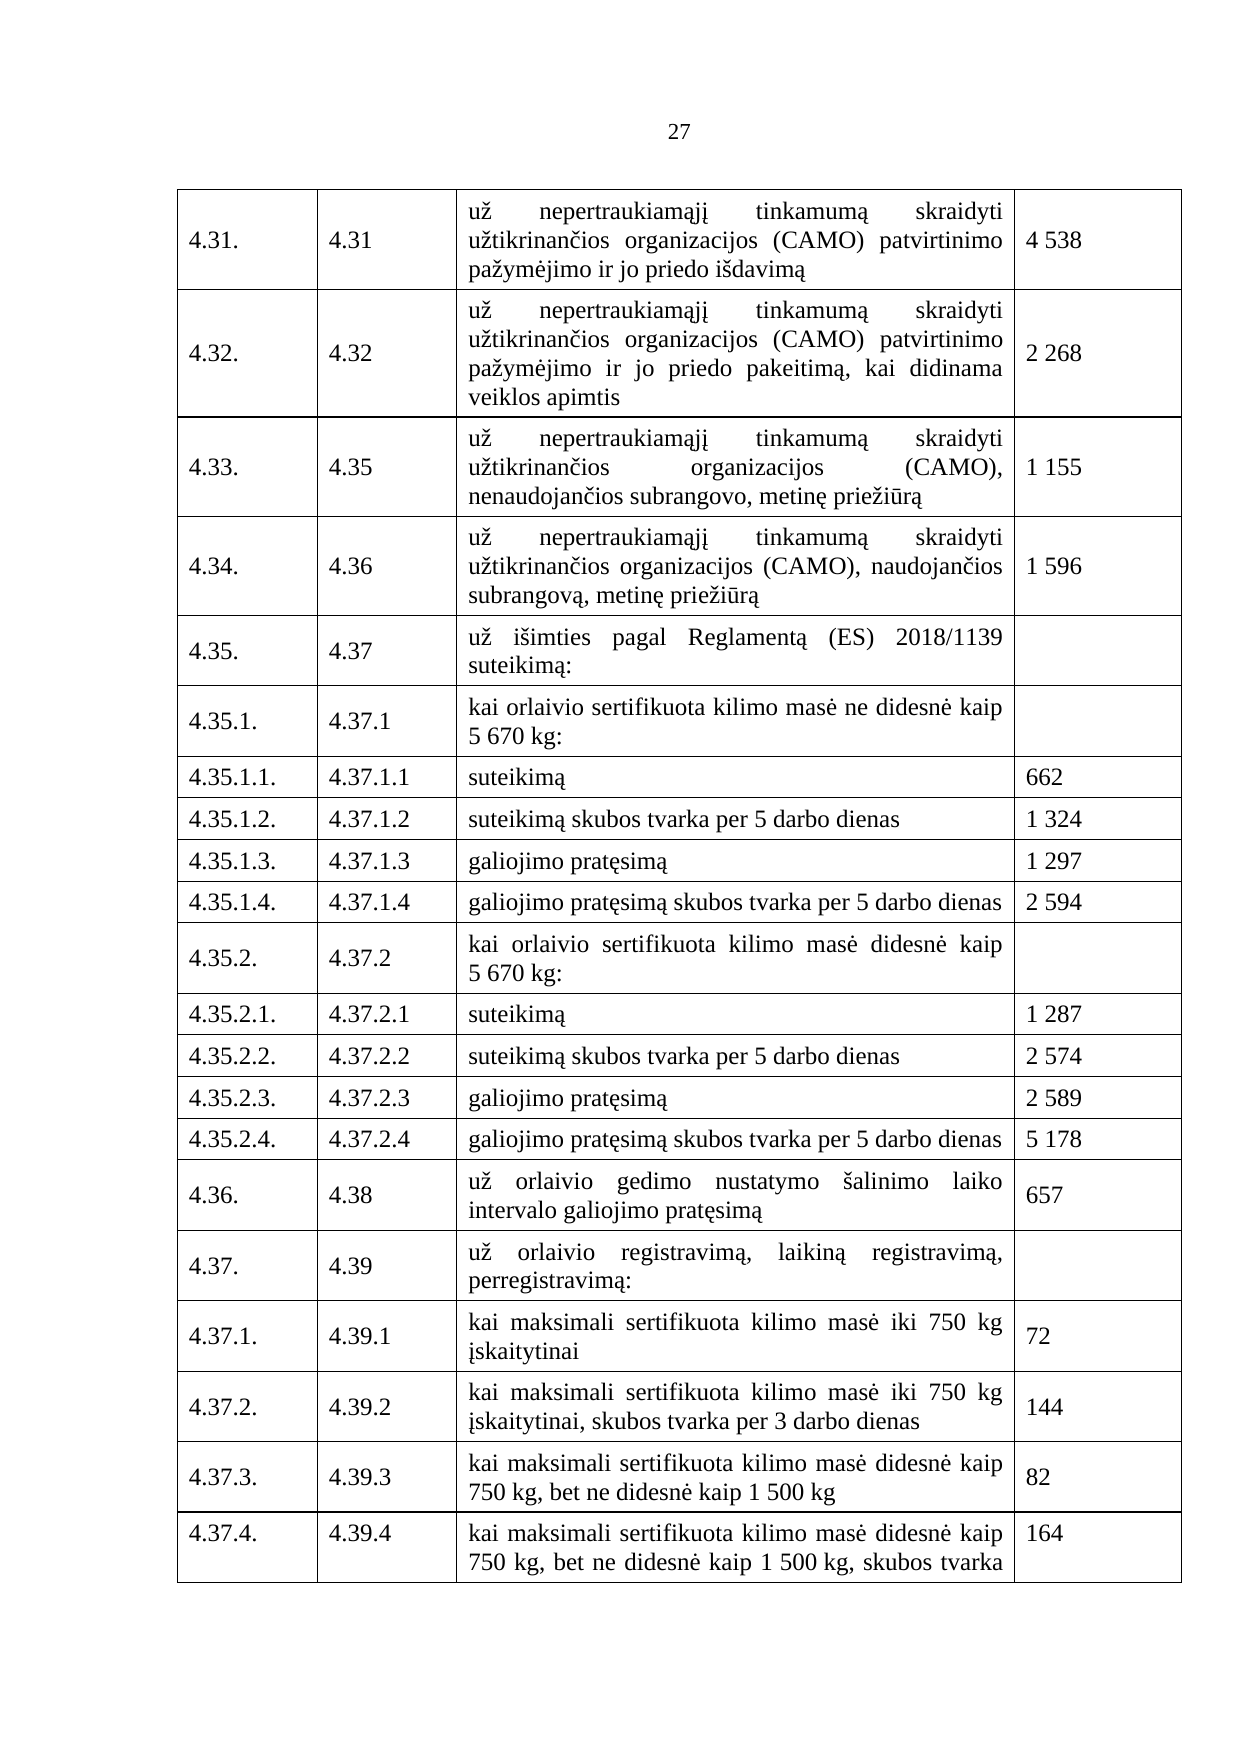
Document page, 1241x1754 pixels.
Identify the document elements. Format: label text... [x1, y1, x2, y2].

table_cell suteikimą [457, 994, 1014, 1034]
table_cell 1 324 [1015, 798, 1181, 839]
table_cell 1 596 [1015, 517, 1181, 615]
table_cell 4.35.2.3. [178, 1077, 317, 1118]
table_cell 4.35.1. [178, 686, 317, 756]
table_cell 4.37.1.2 [318, 798, 456, 839]
table_cell 662 [1015, 757, 1181, 797]
table_cell už nepertraukiamąjį tinkamumą skraidyti užtikrinančios organizacijos (CAMO), naudojančios subrangovą, metinę priežiūrą [457, 517, 1014, 615]
table_cell už nepertraukiamąjį tinkamumą skraidyti užtikrinančios organizacijos (CAMO) patvirtinimo pažymėjimo ir jo priedo pakeitimą, kai didinama veiklos apimtis [457, 290, 1014, 416]
table_cell 4.37.2.1 [318, 994, 456, 1034]
table_cell 4.37.2.2 [318, 1035, 456, 1076]
table_cell galiojimo pratęsimą skubos tvarka per 5 darbo dienas [457, 1119, 1014, 1159]
table_cell 4.34. [178, 517, 317, 615]
table_cell už orlaivio gedimo nustatymo šalinimo laiko intervalo galiojimo pratęsimą [457, 1160, 1014, 1230]
table_cell 657 [1015, 1160, 1181, 1230]
table_cell 4.35.2.2. [178, 1035, 317, 1076]
table_cell už nepertraukiamąjį tinkamumą skraidyti užtikrinančios organizacijos (CAMO), nenaudojančios subrangovo, metinę priežiūrą [457, 418, 1014, 516]
table_cell suteikimą [457, 757, 1014, 797]
table_cell 4.37.1.1 [318, 757, 456, 797]
table_cell 2 268 [1015, 290, 1181, 416]
table_cell 4.37.2. [178, 1372, 317, 1441]
table_cell 4.36. [178, 1160, 317, 1230]
table_cell suteikimą skubos tvarka per 5 darbo dienas [457, 1035, 1014, 1076]
table_cell 4.35.2. [178, 923, 317, 993]
table_cell 2 574 [1015, 1035, 1181, 1076]
table_cell 4.37.1.4 [318, 882, 456, 922]
table_cell už nepertraukiamąjį tinkamumą skraidyti užtikrinančios organizacijos (CAMO) patvirtinimo pažymėjimo ir jo priedo išdavimą [457, 190, 1014, 288]
table_cell 4.35.1.4. [178, 882, 317, 922]
table_cell suteikimą skubos tvarka per 5 darbo dienas [457, 798, 1014, 839]
table_cell kai orlaivio sertifikuota kilimo masė ne didesnė kaip 5 670 kg: [457, 686, 1014, 756]
table_cell 4.37.3. [178, 1442, 317, 1511]
table_cell kai maksimali sertifikuota kilimo masė didesnė kaip 750 kg, bet ne didesnė kaip 1 500 kg, skubos tvarka [457, 1513, 1014, 1582]
table_cell kai orlaivio sertifikuota kilimo masė didesnė kaip 5 670 kg: [457, 923, 1014, 993]
table_cell 4 538 [1015, 190, 1181, 288]
table_cell kai maksimali sertifikuota kilimo masė didesnė kaip 750 kg, bet ne didesnė kaip 1 500 kg [457, 1442, 1014, 1511]
table_cell 4.37.1 [318, 686, 456, 756]
table_cell 4.37.1.3 [318, 840, 456, 881]
table_cell galiojimo pratęsimą skubos tvarka per 5 darbo dienas [457, 882, 1014, 922]
table_cell 1 155 [1015, 418, 1181, 516]
table_cell galiojimo pratęsimą [457, 840, 1014, 881]
table_cell [1015, 686, 1181, 756]
table_cell galiojimo pratęsimą [457, 1077, 1014, 1118]
table_cell už orlaivio registravimą, laikiną registravimą, perregistravimą: [457, 1231, 1014, 1300]
table_cell 4.35.2.1. [178, 994, 317, 1034]
table_cell 4.39.2 [318, 1372, 456, 1441]
table_cell 4.32. [178, 290, 317, 416]
table_cell 4.39.3 [318, 1442, 456, 1511]
table_cell 4.37.2.3 [318, 1077, 456, 1118]
table_cell 4.35.1.3. [178, 840, 317, 881]
table_cell 144 [1015, 1372, 1181, 1441]
table_cell 2 589 [1015, 1077, 1181, 1118]
table_cell 4.39.1 [318, 1301, 456, 1371]
table_cell 4.37.2 [318, 923, 456, 993]
table_cell 4.37.2.4 [318, 1119, 456, 1159]
table_cell 4.37 [318, 616, 456, 685]
table_cell 1 297 [1015, 840, 1181, 881]
table_cell 4.31 [318, 190, 456, 288]
table_cell 4.35.2.4. [178, 1119, 317, 1159]
table_cell 4.37.4. [178, 1513, 317, 1582]
table_cell 2 594 [1015, 882, 1181, 922]
table_cell 4.31. [178, 190, 317, 288]
table_cell 4.35 [318, 418, 456, 516]
table_cell 82 [1015, 1442, 1181, 1511]
table_cell 1 287 [1015, 994, 1181, 1034]
table_cell 4.35. [178, 616, 317, 685]
table_cell 4.35.1.1. [178, 757, 317, 797]
table_cell už išimties pagal Reglamentą (ES) 2018/1139 suteikimą: [457, 616, 1014, 685]
table_cell [1015, 923, 1181, 993]
table_cell 4.39 [318, 1231, 456, 1300]
table_cell [1015, 1231, 1181, 1300]
table_cell 164 [1015, 1513, 1181, 1582]
table_cell kai maksimali sertifikuota kilimo masė iki 750 kg įskaitytinai, skubos tvarka per 3 darbo dienas [457, 1372, 1014, 1441]
table_cell 4.32 [318, 290, 456, 416]
table_cell 4.33. [178, 418, 317, 516]
table_cell 4.36 [318, 517, 456, 615]
table_cell 4.39.4 [318, 1513, 456, 1582]
table_cell kai maksimali sertifikuota kilimo masė iki 750 kg įskaitytinai [457, 1301, 1014, 1371]
table_cell 5 178 [1015, 1119, 1181, 1159]
table_cell 72 [1015, 1301, 1181, 1371]
table_cell 4.37.1. [178, 1301, 317, 1371]
table_cell 4.35.1.2. [178, 798, 317, 839]
table_cell 4.38 [318, 1160, 456, 1230]
table_cell 4.37. [178, 1231, 317, 1300]
table_cell [1015, 616, 1181, 685]
